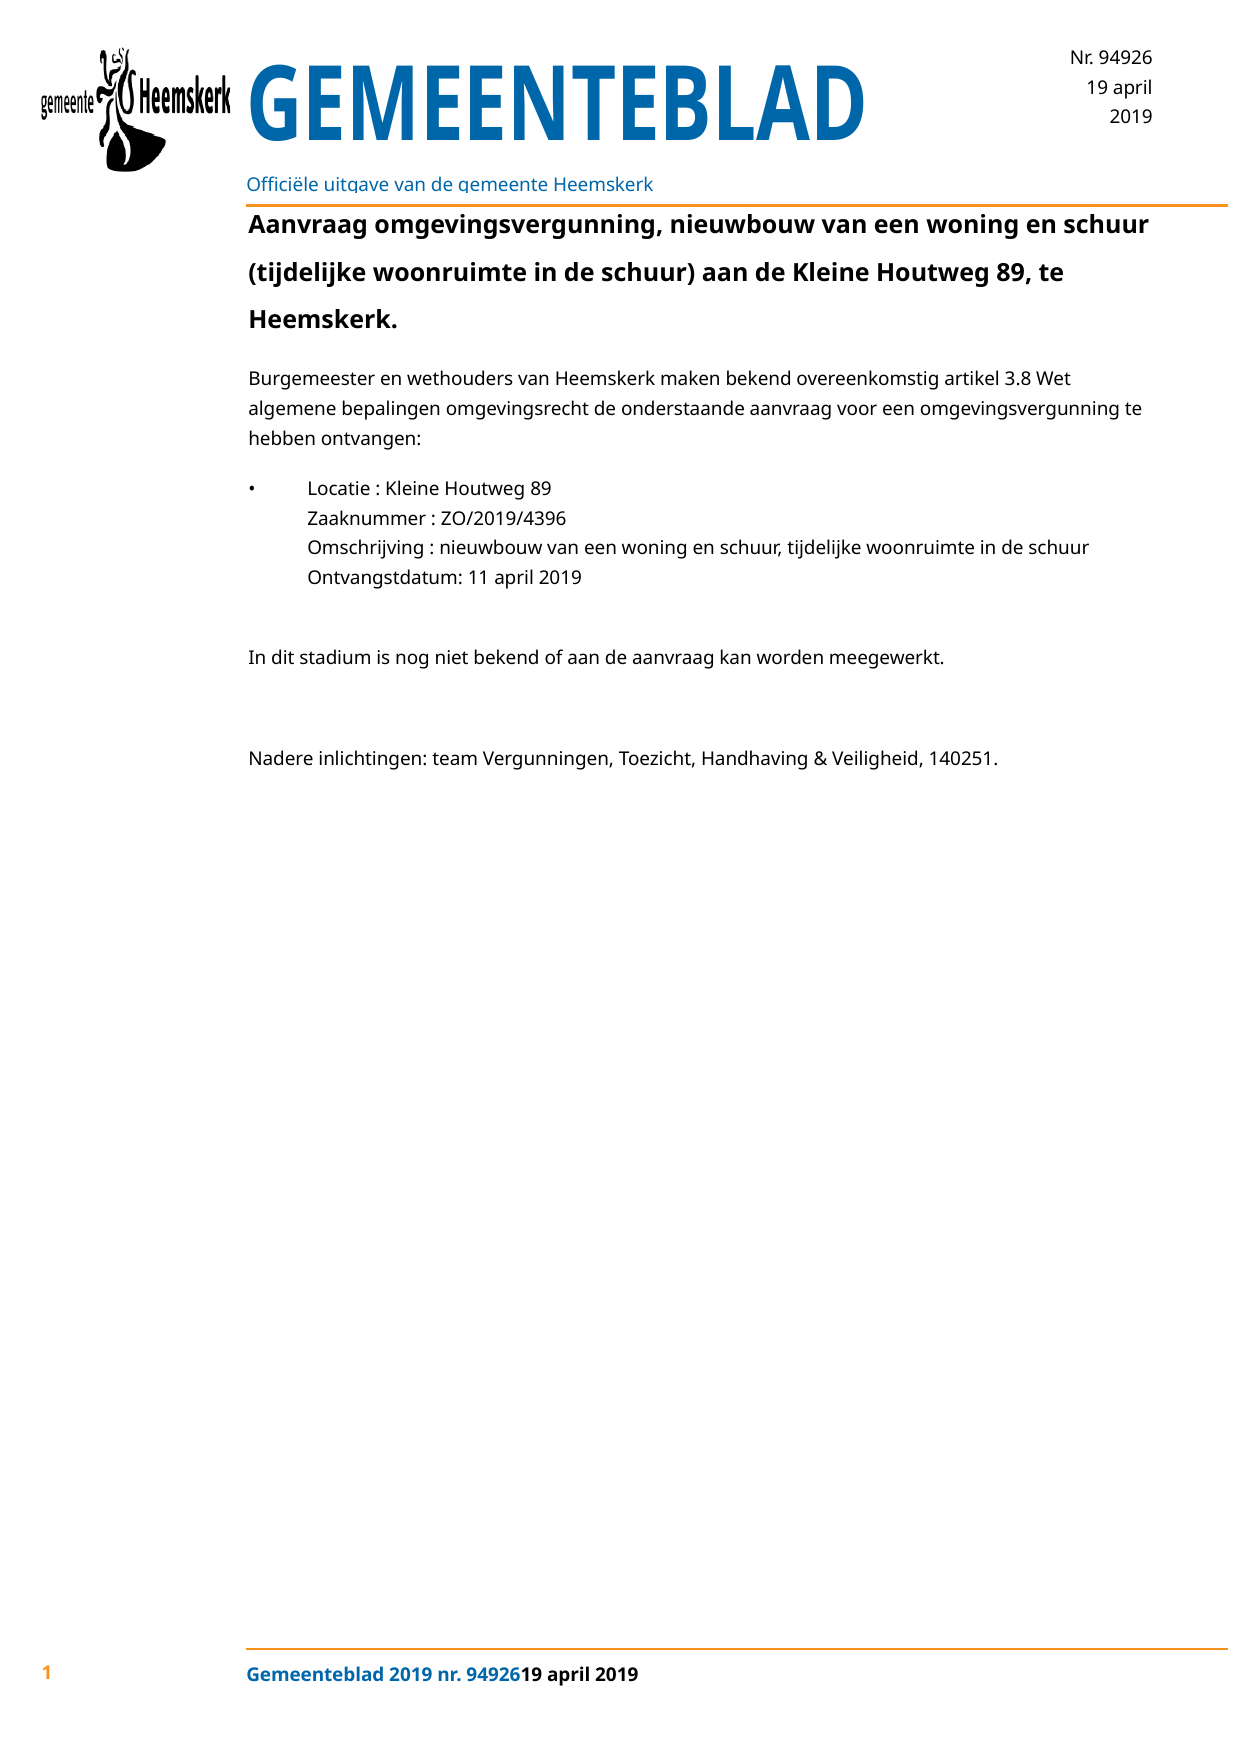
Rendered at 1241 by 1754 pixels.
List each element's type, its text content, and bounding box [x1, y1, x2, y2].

list Locatie : Kleine Houtweg 89 [248, 475, 1152, 501]
text In dit stadium is nog niet bekend of aan de aanvraag kan worden meegewerkt. [248, 644, 1152, 669]
picture [41, 47, 231, 172]
text Burgemeester en wethouders van Heemskerk maken bekend overeenkomstig artikel 3.8 Wet algemene bepalingen omgevingsrecht de onderstaande aanvraag voor een omgevingsvergunning te hebben ontvangen: [248, 366, 1152, 450]
list Ontvangstdatum: 11 april 2019 [248, 564, 1152, 589]
list Omschrijving : nieuwbouw van een woning en schuur, tijdelijke woonruimte in de schuur [248, 534, 1152, 560]
list Zaaknummer : ZO/2019/4396 [248, 505, 1152, 530]
text Aanvraag omgevingsvergunning, nieuwbouw van een woning en schuur (tijdelijke woonruimte in de schuur) aan de Kleine Houtweg 89, te Heemskerk. [248, 207, 1152, 336]
text Nadere inlichtingen: team Vergunningen, Toezicht, Handhaving & Veiligheid, 140251. [248, 745, 1152, 770]
